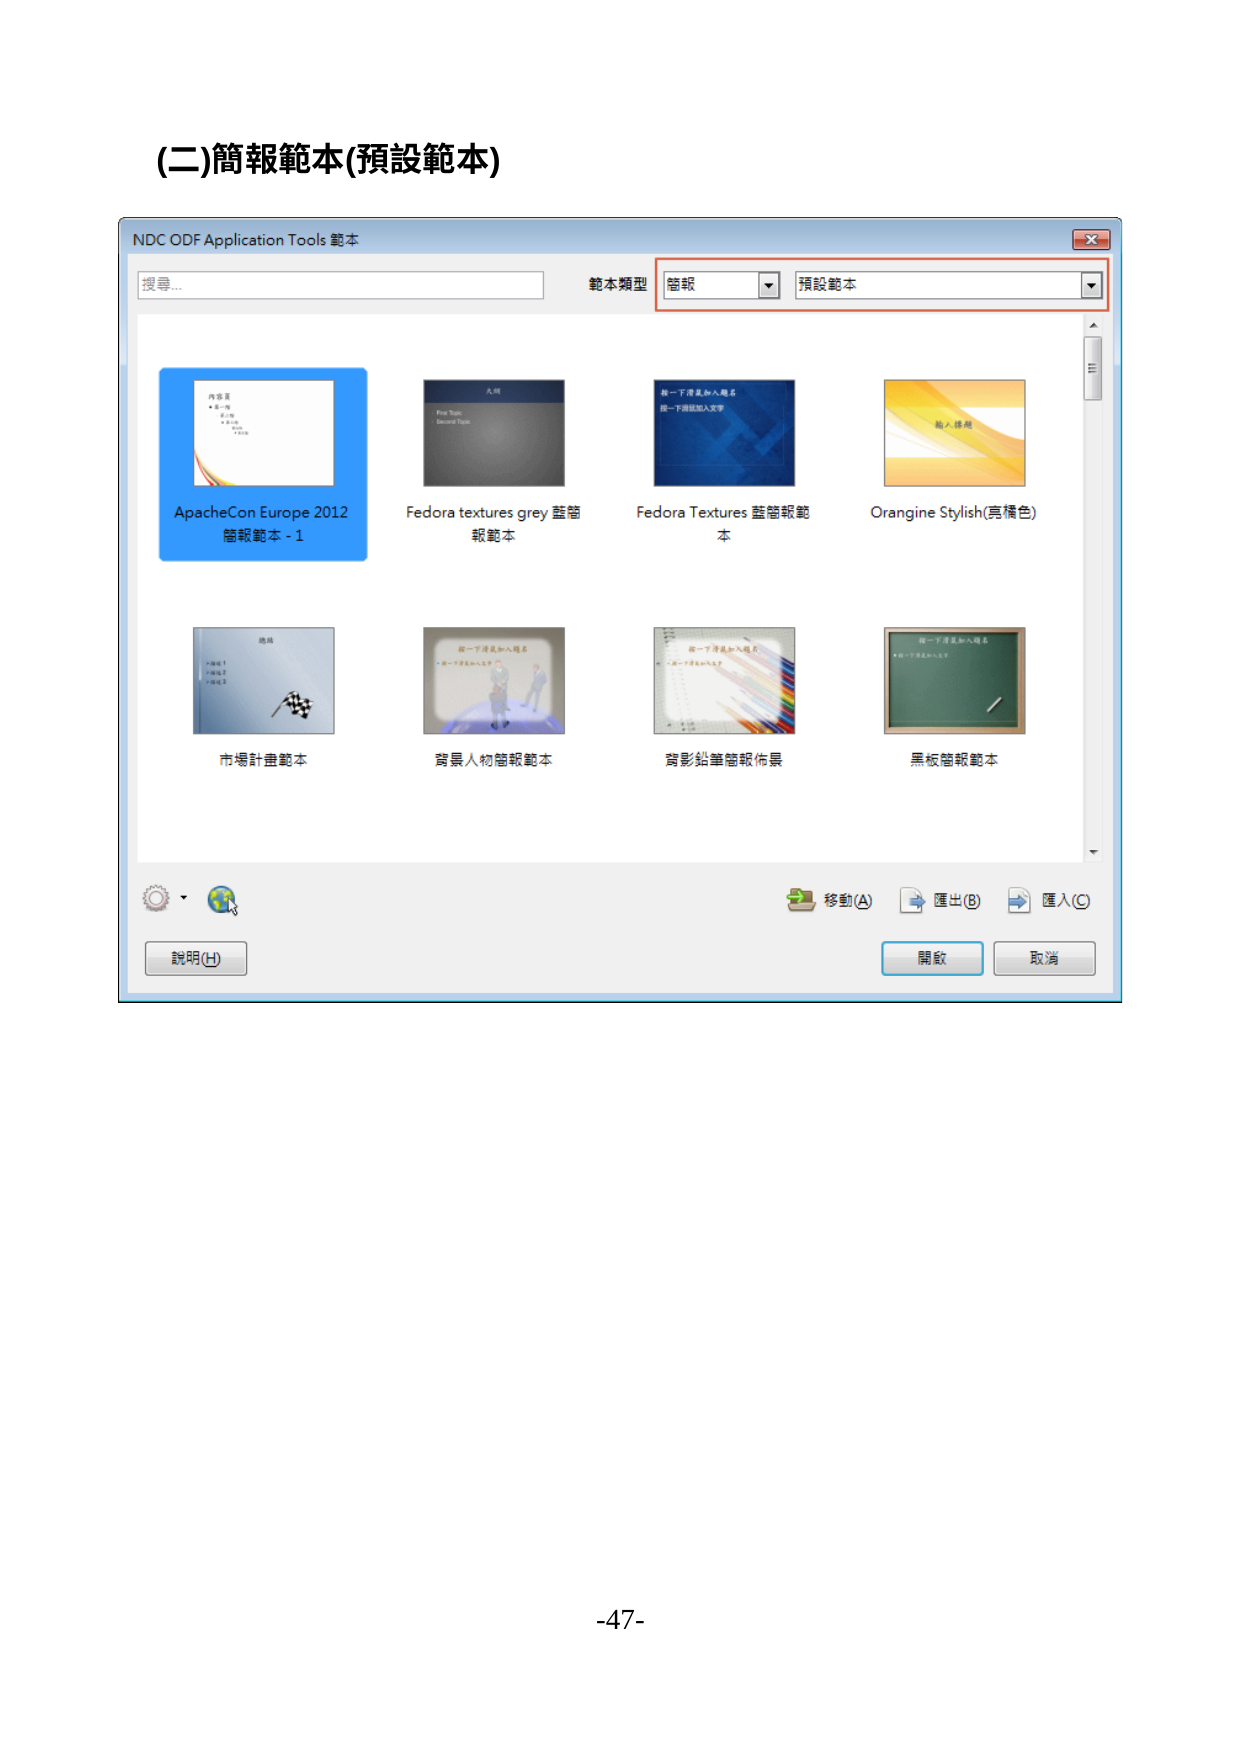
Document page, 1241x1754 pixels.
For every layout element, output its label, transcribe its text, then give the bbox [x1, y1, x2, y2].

picture [118, 217, 1123, 1003]
subtitle 簡報範本(預設範本) [118, 133, 1122, 181]
